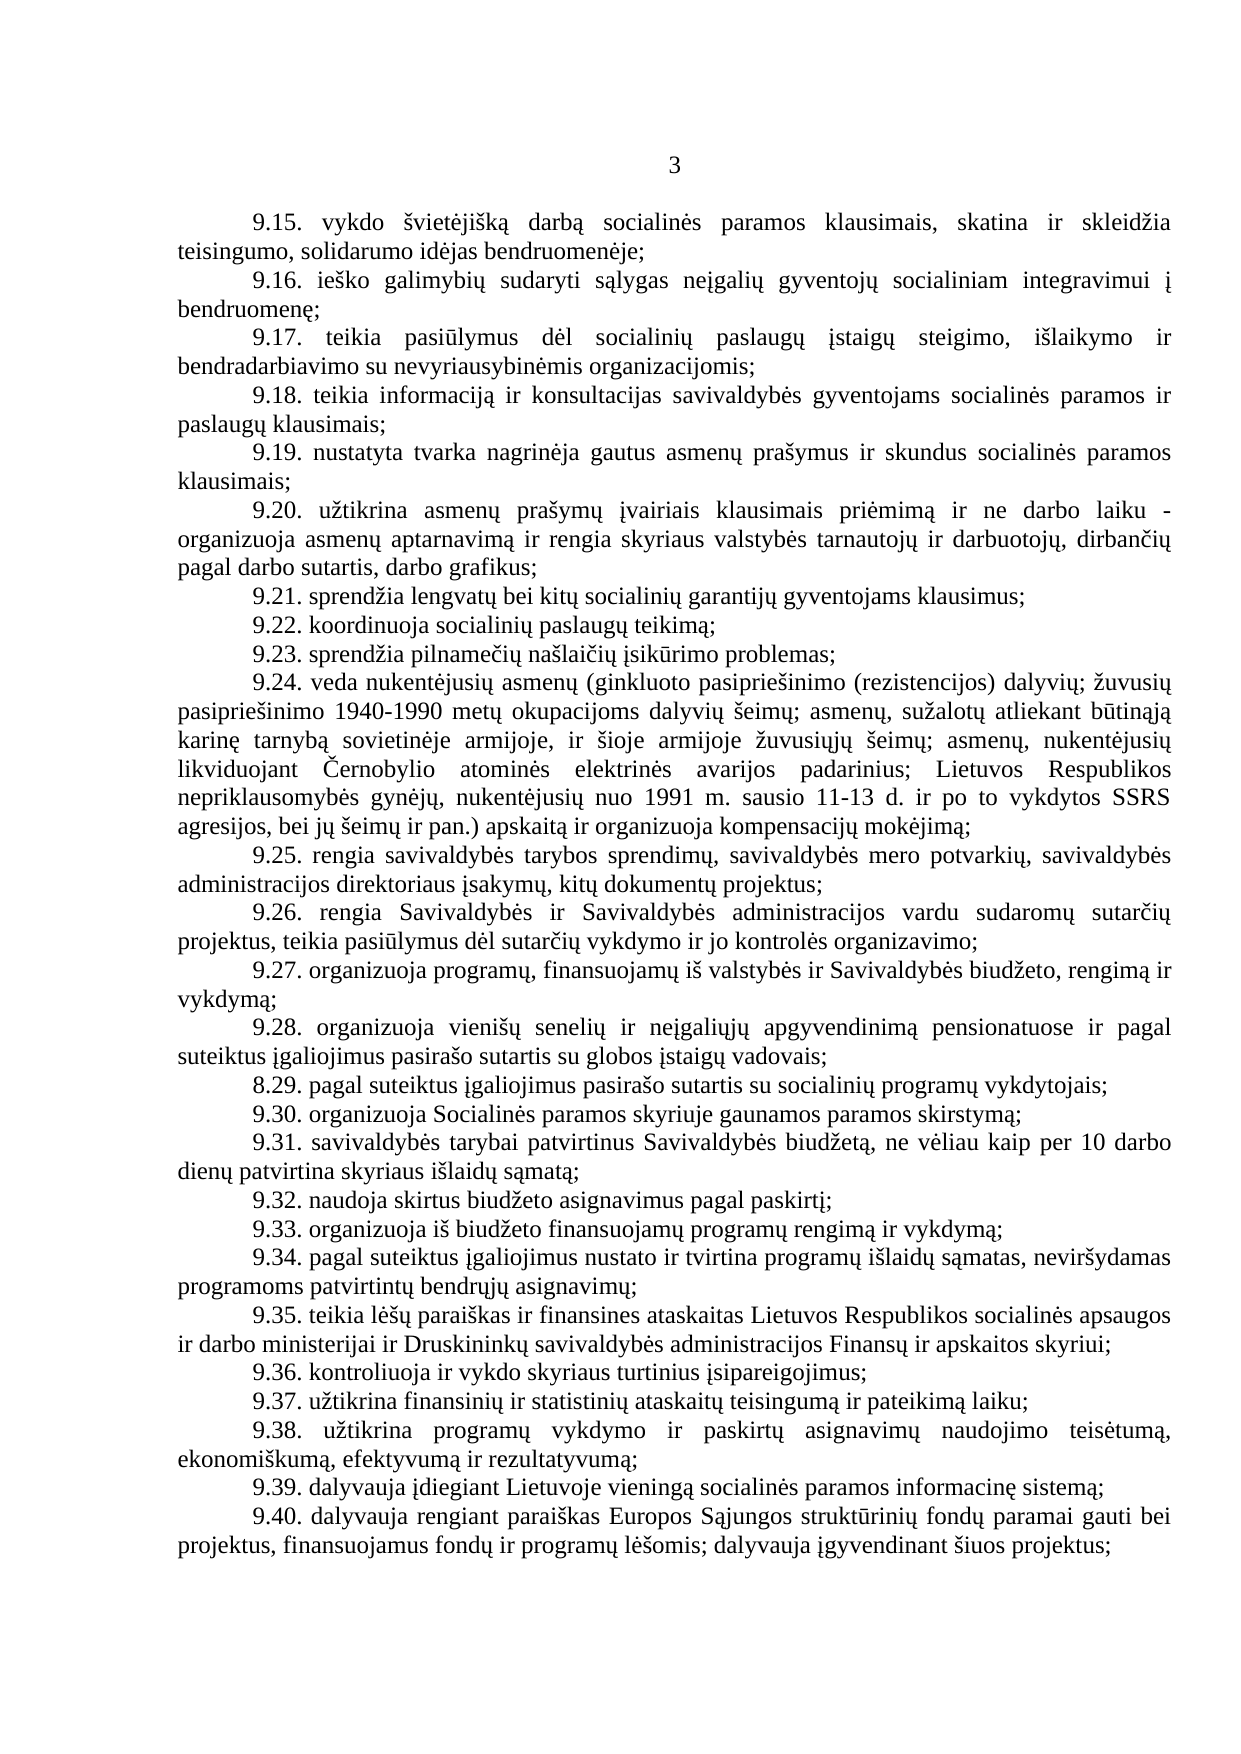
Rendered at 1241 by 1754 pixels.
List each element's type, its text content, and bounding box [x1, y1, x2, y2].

text 9.20. užtikrina asmenų prašymų įvairiais klausimais priėmimą ir ne darbo laiku - organizuoja asmenų aptarnavimą ir rengia skyriaus valstybės tarnautojų ir darbuotojų, dirbančių pagal darbo sutartis, darbo grafikus; [177, 495, 1172, 581]
text 8.29. pagal suteiktus įgaliojimus pasirašo sutartis su socialinių programų vykdytojais; [177, 1070, 1172, 1099]
text 9.32. naudoja skirtus biudžeto asignavimus pagal paskirtį; [177, 1185, 1172, 1214]
text 9.19. nustatyta tvarka nagrinėja gautus asmenų prašymus ir skundus socialinės paramos klausimais; [177, 437, 1172, 495]
text 9.17. teikia pasiūlymus dėl socialinių paslaugų įstaigų steigimo, išlaikymo ir bendradarbiavimo su nevyriausybinėmis organizacijomis; [177, 322, 1172, 380]
text 9.34. pagal suteiktus įgaliojimus nustato ir tvirtina programų išlaidų sąmatas, neviršydamas programoms patvirtintų bendrųjų asignavimų; [177, 1242, 1172, 1300]
text 9.38. užtikrina programų vykdymo ir paskirtų asignavimų naudojimo teisėtumą, ekonomiškumą, efektyvumą ir rezultatyvumą; [177, 1415, 1172, 1472]
text 9.15. vykdo švietėjišką darbą socialinės paramos klausimais, skatina ir skleidžia teisingumo, solidarumo idėjas bendruomenėje; [177, 207, 1172, 265]
text 9.26. rengia Savivaldybės ir Savivaldybės administracijos vardu sudaromų sutarčių projektus, teikia pasiūlymus dėl sutarčių vykdymo ir jo kontrolės organizavimo; [177, 897, 1172, 955]
text 9.40. dalyvauja rengiant paraiškas Europos Sąjungos struktūrinių fondų paramai gauti bei projektus, finansuojamus fondų ir programų lėšomis; dalyvauja įgyvendinant šiuos projektus; [177, 1501, 1172, 1559]
text 9.37. užtikrina finansinių ir statistinių ataskaitų teisingumą ir pateikimą laiku; [177, 1386, 1172, 1415]
text 9.28. organizuoja vienišų senelių ir neįgaliųjų apgyvendinimą pensionatuose ir pagal suteiktus įgaliojimus pasirašo sutartis su globos įstaigų vadovais; [177, 1012, 1172, 1070]
text 9.23. sprendžia pilnamečių našlaičių įsikūrimo problemas; [177, 639, 1172, 667]
text 9.39. dalyvauja įdiegiant Lietuvoje vieningą socialinės paramos informacinę sistemą; [177, 1472, 1172, 1501]
text 9.25. rengia savivaldybės tarybos sprendimų, savivaldybės mero potvarkių, savivaldybės administracijos direktoriaus įsakymų, kitų dokumentų projektus; [177, 840, 1172, 897]
text 9.35. teikia lėšų paraiškas ir finansines ataskaitas Lietuvos Respublikos socialinės apsaugos ir darbo ministerijai ir Druskininkų savivaldybės administracijos Finansų ir apskaitos skyriui; [177, 1300, 1172, 1357]
text 9.27. organizuoja programų, finansuojamų iš valstybės ir Savivaldybės biudžeto, rengimą ir vykdymą; [177, 955, 1172, 1012]
text 9.33. organizuoja iš biudžeto finansuojamų programų rengimą ir vykdymą; [177, 1214, 1172, 1242]
text 9.31. savivaldybės tarybai patvirtinus Savivaldybės biudžetą, ne vėliau kaip per 10 darbo dienų patvirtina skyriaus išlaidų sąmatą; [177, 1127, 1172, 1185]
text 9.24. veda nukentėjusių asmenų (ginkluoto pasipriešinimo (rezistencijos) dalyvių; žuvusių pasipriešinimo 1940-1990 metų okupacijoms dalyvių šeimų; asmenų, sužalotų atliekant būtinąją karinę tarnybą sovietinėje armijoje, ir šioje armijoje žuvusiųjų šeimų; asmenų, nukentėjusių likviduojant Černobylio atominės elektrinės avarijos padarinius; Lietuvos Respublikos nepriklausomybės gynėjų, nukentėjusių nuo 1991 m. sausio 11-13 d. ir po to vykdytos SSRS agresijos, bei jų šeimų ir pan.) apskaitą ir organizuoja kompensacijų mokėjimą; [177, 667, 1172, 840]
text 9.18. teikia informaciją ir konsultacijas savivaldybės gyventojams socialinės paramos ir paslaugų klausimais; [177, 380, 1172, 437]
text 9.22. koordinuoja socialinių paslaugų teikimą; [177, 610, 1172, 639]
text 9.16. ieško galimybių sudaryti sąlygas neįgalių gyventojų socialiniam integravimui į bendruomenę; [177, 265, 1172, 322]
text 9.30. organizuoja Socialinės paramos skyriuje gaunamos paramos skirstymą; [177, 1099, 1172, 1127]
text 9.36. kontroliuoja ir vykdo skyriaus turtinius įsipareigojimus; [177, 1357, 1172, 1386]
text 9.21. sprendžia lengvatų bei kitų socialinių garantijų gyventojams klausimus; [177, 581, 1172, 610]
